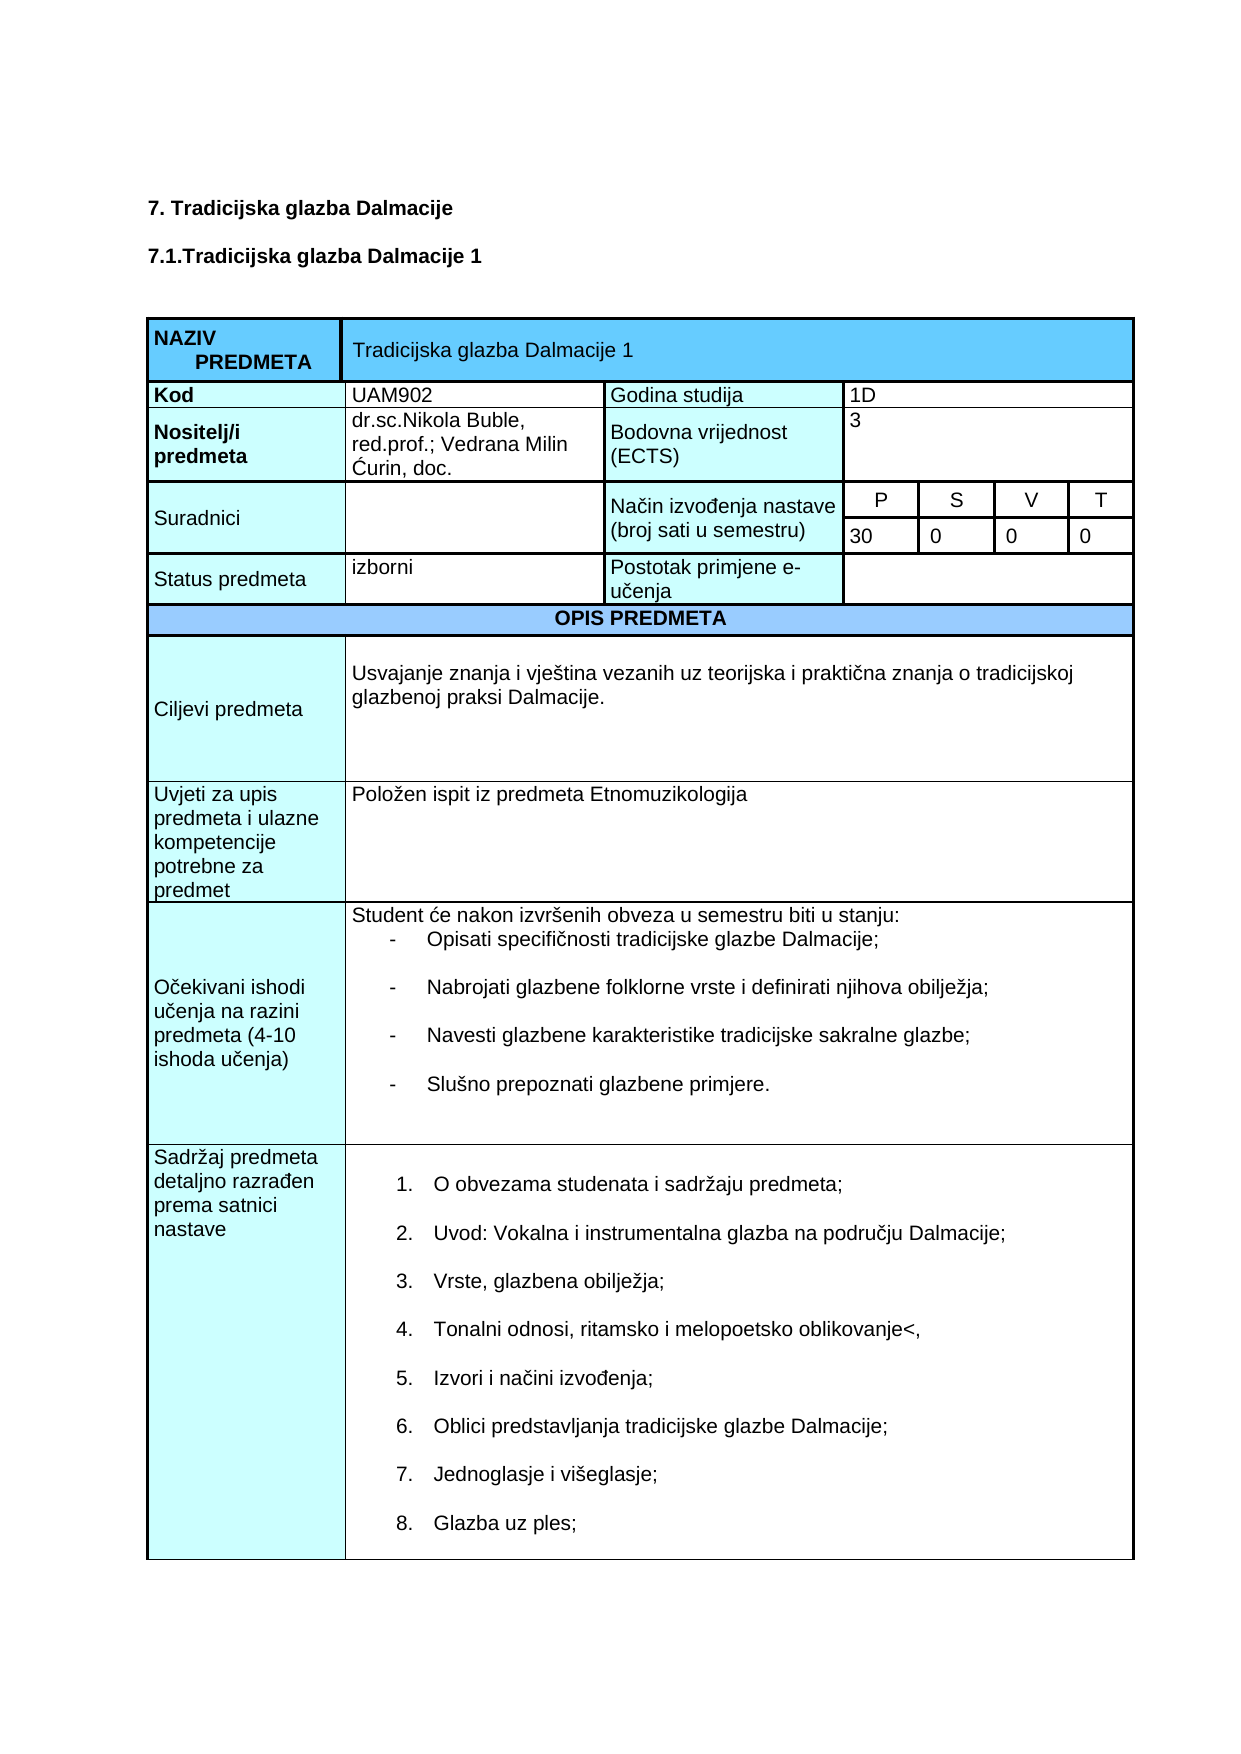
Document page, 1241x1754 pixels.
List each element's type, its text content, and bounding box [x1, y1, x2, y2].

table_cell Uvjeti za upis predmeta i ulazne kompetencije potrebne za predmet [149, 782, 345, 901]
table_cell izborni [346, 555, 603, 603]
table_cell Nositelj/i predmeta [149, 408, 345, 480]
table_cell OPIS PREDMETA [149, 606, 1132, 634]
table_cell Suradnici [149, 483, 345, 552]
table_cell S [920, 483, 993, 516]
table_cell Bodovna vrijednost (ECTS) [606, 408, 842, 480]
table_cell T [1070, 483, 1132, 516]
table_cell 1D [845, 383, 1132, 407]
table_cell Postotak primjene e-učenja [606, 555, 842, 603]
table_cell 0 [1070, 519, 1132, 552]
text 7. Tradicijska glazba Dalmacije [148, 196, 1093, 220]
table_cell O obvezama studenata i sadržaju predmeta; Uvod: Vokalna i instrumentalna glazba na području Dalmacije; Vrste, glazbena obilježja; Tonalni odnosi, ritamsko i melopoetsko oblikovanje<, Izvori i načini izvođenja; Oblici predstavljanja tradicijske glazbe Dalmacije; Jednoglasje i višeglasje; Glazba uz ples; Glazba u procesijama; Glazba u procesijama; Sakralna tradicijska glazba; Tradicijska glazba Sinjske krajine; Folklorna glazba otoka Zlarina; Folklorna glazba Trogira i Donjih Kaštela; Folklorna glazba šibenskog područja. [346, 1145, 1132, 1559]
table_header Tradicijska glazba Dalmacije 1 [343, 320, 1132, 380]
table_cell [845, 555, 1132, 603]
table_cell 30 [845, 519, 917, 552]
table_cell Student će nakon izvršenih obveza u semestru biti u stanju: Opisati specifičnosti tradicijske glazbe Dalmacije; Nabrojati glazbene folklorne vrste i definirati njihova obilježja; Navesti glazbene karakteristike tradicijske sakralne glazbe; Slušno prepoznati glazbene primjere. [346, 903, 1132, 1144]
table_header NAZIV PREDMETA [149, 320, 339, 380]
table_cell Sadržaj predmeta detaljno razrađen prema satnici nastave [149, 1145, 345, 1559]
text 7.1.Tradicijska glazba Dalmacije 1 [148, 244, 1093, 268]
table_cell 0 [920, 519, 993, 552]
table_cell 3 [845, 408, 1132, 480]
table_cell dr.sc.Nikola Buble, red.prof.; Vedrana Milin Ćurin, doc. [346, 408, 603, 480]
table_cell Usvajanje znanja i vještina vezanih uz teorijska i praktična znanja o tradicijskoj glazbenoj praksi Dalmacije. [346, 637, 1132, 781]
table_cell V [996, 483, 1067, 516]
table_cell 0 [996, 519, 1067, 552]
table_cell [346, 483, 603, 552]
table_cell UAM902 [346, 383, 603, 407]
table_cell Status predmeta [149, 555, 345, 603]
table_cell P [845, 483, 917, 516]
table_cell Godina studija [606, 383, 842, 407]
table_cell Položen ispit iz predmeta Etnomuzikologija [346, 782, 1132, 901]
table_cell Kod [149, 383, 345, 407]
table_cell Ciljevi predmeta [149, 637, 345, 781]
table_cell Način izvođenja nastave (broj sati u semestru) [606, 483, 842, 552]
table_cell Očekivani ishodi učenja na razini predmeta (4-10 ishoda učenja) [149, 903, 345, 1144]
